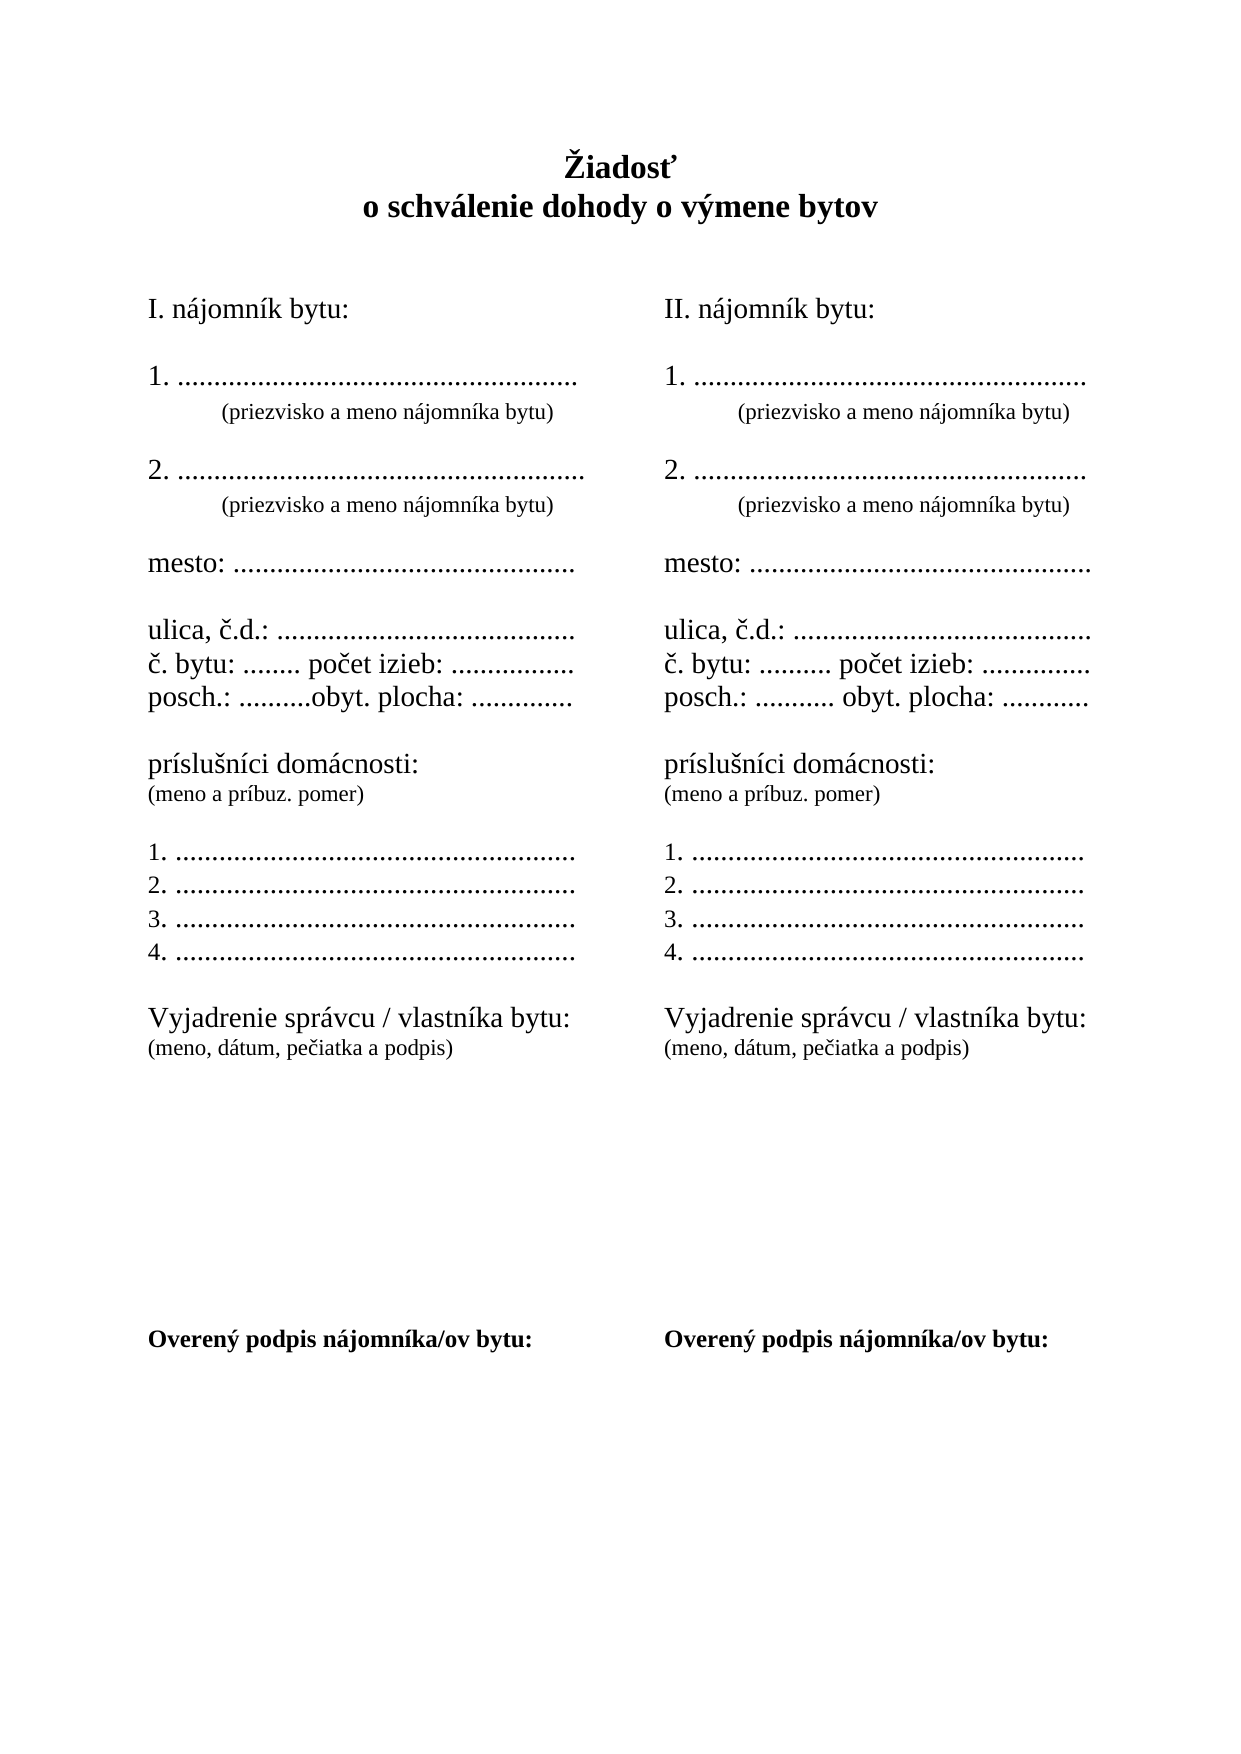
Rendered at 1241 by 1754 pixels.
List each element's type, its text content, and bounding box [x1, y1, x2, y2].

text č. bytu: ........ počet izieb: ................. č. bytu: .......... počet izieb: ............... [148, 646, 1093, 679]
text (meno, dátum, pečiatka a podpis) (meno, dátum, pečiatka a podpis) [148, 1034, 1093, 1060]
text príslušníci domácnosti: príslušníci domácnosti: [148, 747, 1093, 780]
text 1. ....................................................... 1. ...................................................... [148, 358, 1093, 392]
text 2. ........................................................ 2. ...................................................... (priezvisko a meno nájomníka bytu) (priezvisko a meno nájomníka bytu) [148, 452, 1093, 519]
text I. nájomník bytu: II. nájomník bytu: [148, 291, 1093, 325]
text ulica, č.d.: ......................................... ulica, č.d.: ......................................... [148, 612, 1093, 646]
text (priezvisko a meno nájomníka bytu) (priezvisko a meno nájomníka bytu) [148, 392, 1093, 426]
text posch.: ..........obyt. plocha: .............. posch.: ........... obyt. plocha: ............ [148, 679, 1093, 713]
text mesto: ............................................... mesto: ............................................... [148, 545, 1093, 579]
text o schválenie dohody o výmene bytov [148, 186, 1093, 224]
text 2. ....................................................... 2. ...................................................... [148, 866, 1093, 900]
text Žiadosť [148, 148, 1093, 186]
text Overený podpis nájomníka/ov bytu: Overený podpis nájomníka/ov bytu: [148, 1324, 1093, 1353]
text 4. ....................................................... 4. ...................................................... [148, 933, 1093, 967]
text 3. ....................................................... 3. ...................................................... [148, 900, 1093, 933]
text (meno a príbuz. pomer) (meno a príbuz. pomer) [148, 780, 1093, 806]
text Vyjadrenie správcu / vlastníka bytu: Vyjadrenie správcu / vlastníka bytu: [148, 1001, 1093, 1034]
text 1. ....................................................... 1. ...................................................... [148, 833, 1093, 866]
